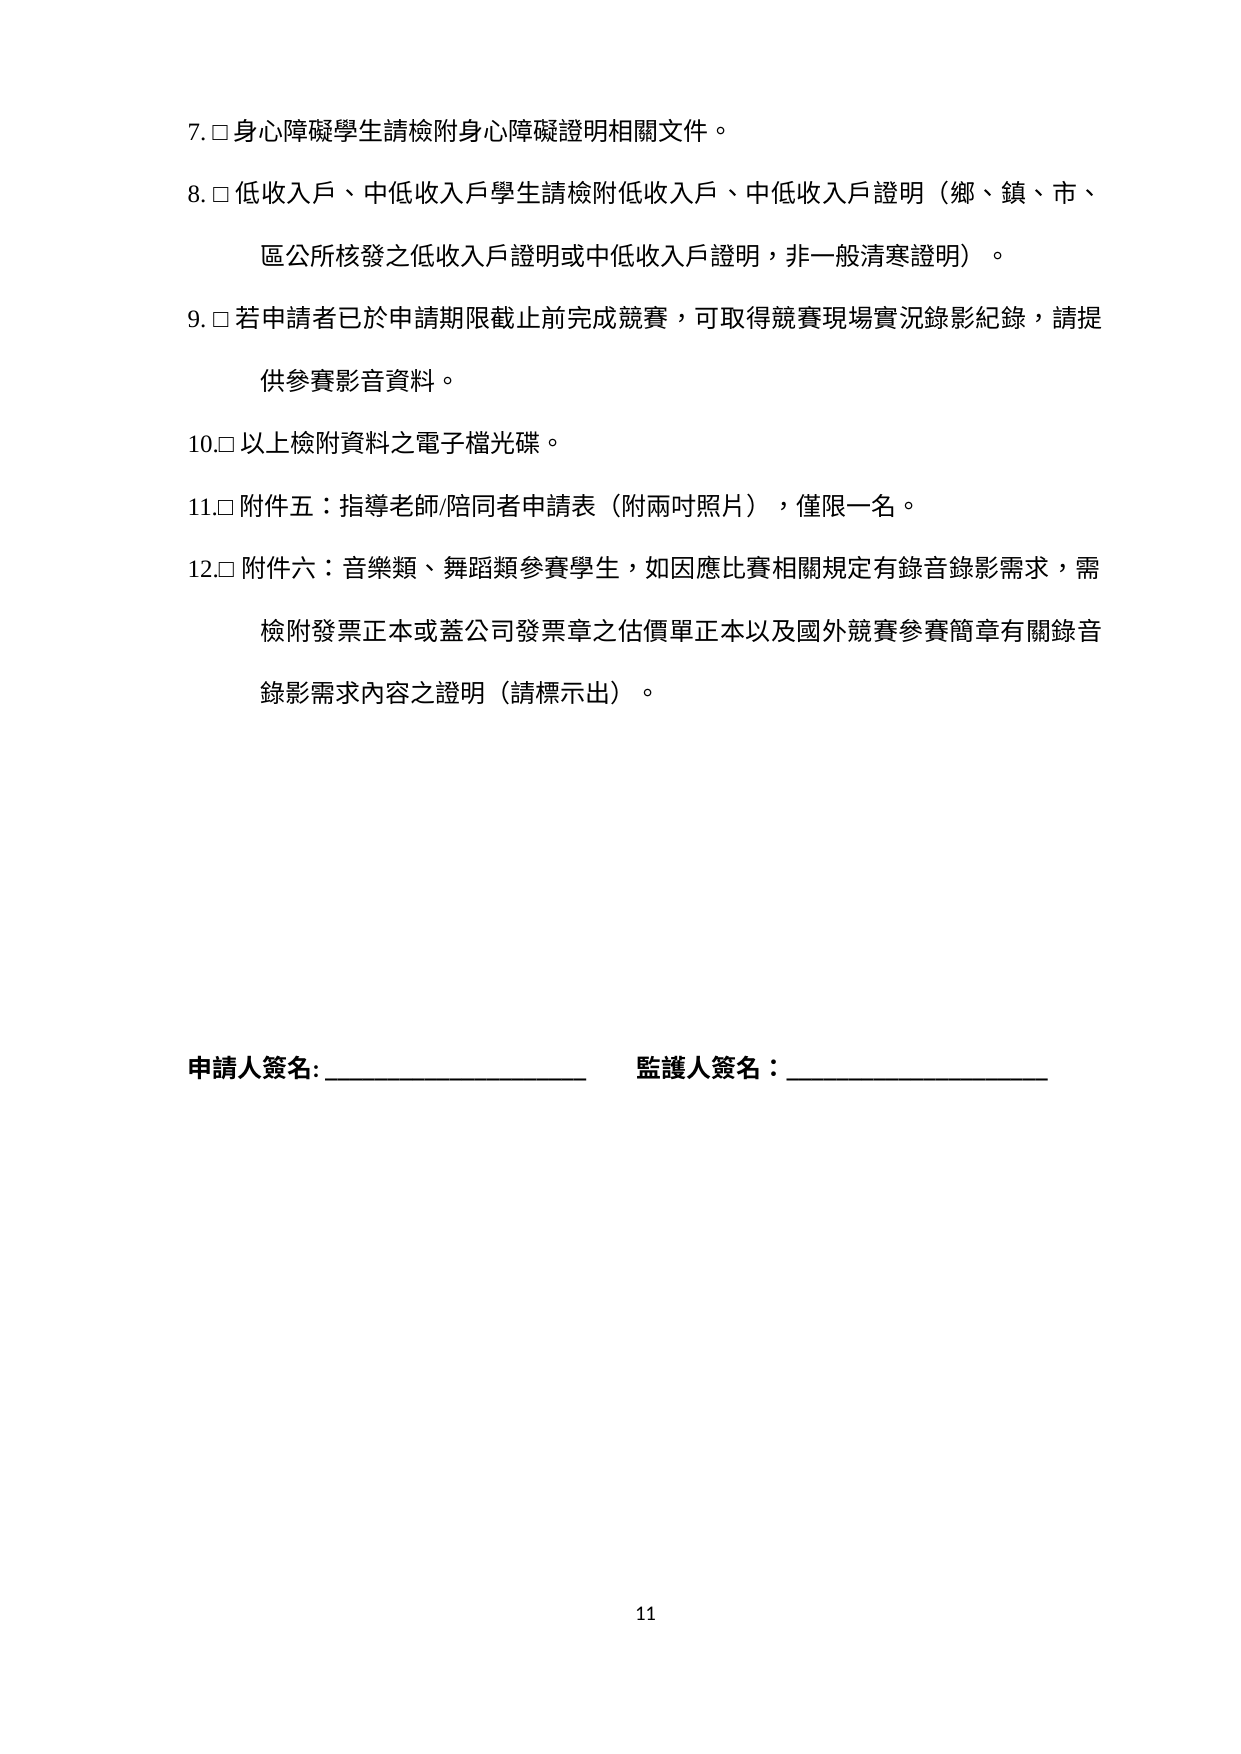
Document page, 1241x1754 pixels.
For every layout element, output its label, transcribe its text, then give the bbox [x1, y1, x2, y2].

text 10.□ 以上檢附資料之電子檔光碟。 [187, 400, 1103, 462]
text 7. □ 身心障礙學生請檢附身心障礙證明相關文件。 [187, 87, 1103, 150]
text 12.□ 附件六：音樂類、舞蹈類參賽學生，如因應比賽相關規定有錄音錄影需求，需檢附發票正本或蓋公司發票章之估價單正本以及國外競賽參賽簡章有關錄音錄影需求內容之證明（請標示出）。 [187, 525, 1103, 712]
text 11.□ 附件五：指導老師/陪同者申請表（附兩吋照片），僅限一名。 [187, 462, 1103, 525]
text 8. □ 低收入戶、中低收入戶學生請檢附低收入戶、中低收入戶證明（鄉、鎮、市、區公所核發之低收入戶證明或中低收入戶證明，非一般清寒證明）。 [187, 150, 1103, 275]
text 申請人簽名: _____________________ 監護人簽名：_____________________ [187, 1025, 1103, 1087]
text 9. □ 若申請者已於申請期限截止前完成競賽，可取得競賽現場實況錄影紀錄，請提供參賽影音資料。 [187, 275, 1103, 400]
